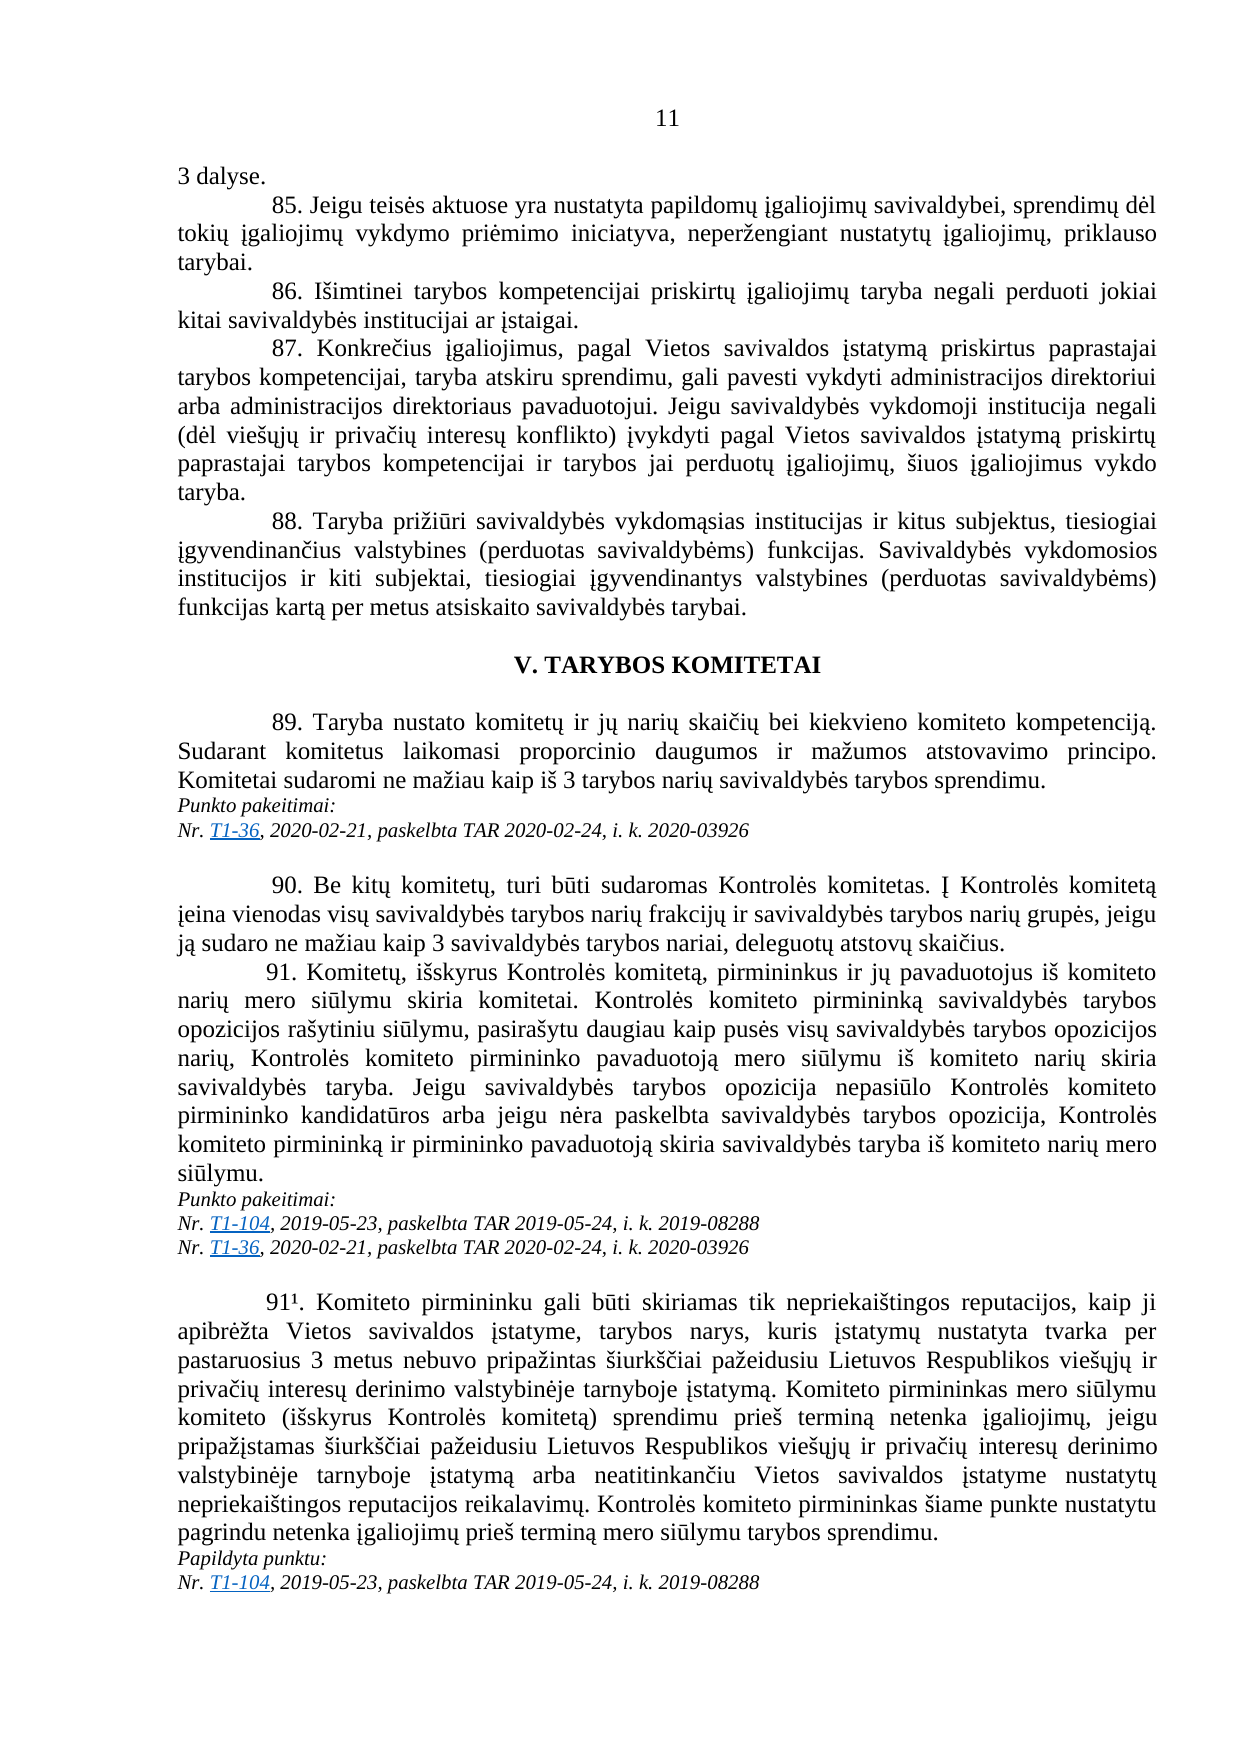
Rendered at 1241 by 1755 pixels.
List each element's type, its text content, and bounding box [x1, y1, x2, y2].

text V. TARYBOS KOMITETAI [177, 650, 1158, 678]
text 88. Taryba prižiūri savivaldybės vykdomąsias institucijas ir kitus subjektus, tiesiogiai įgyvendinančius valstybines (perduotas savivaldybėms) funkcijas. Savivaldybės vykdomosios institucijos ir kiti subjektai, tiesiogiai įgyvendinantys valstybines (perduotas savivaldybėms) funkcijas kartą per metus atsiskaito savivaldybės tarybai. [177, 506, 1158, 621]
text Papildyta punktu: [177, 1546, 1158, 1570]
text 3 dalyse. [177, 161, 1158, 190]
text 91¹. Komiteto pirmininku gali būti skiriamas tik nepriekaištingos reputacijos, kaip ji apibrėžta Vietos savivaldos įstatyme, tarybos narys, kuris įstatymų nustatyta tvarka per pastaruosius 3 metus nebuvo pripažintas šiurkščiai pažeidusiu Lietuvos Respublikos viešųjų ir privačių interesų derinimo valstybinėje tarnyboje įstatymą. Komiteto pirmininkas mero siūlymu komiteto (išskyrus Kontrolės komitetą) sprendimu prieš terminą netenka įgaliojimų, jeigu pripažįstamas šiurkščiai pažeidusiu Lietuvos Respublikos viešųjų ir privačių interesų derinimo valstybinėje tarnyboje įstatymą arba neatitinkančiu Vietos savivaldos įstatyme nustatytų nepriekaištingos reputacijos reikalavimų. Kontrolės komiteto pirmininkas šiame punkte nustatytu pagrindu netenka įgaliojimų prieš terminą mero siūlymu tarybos sprendimu. [177, 1287, 1158, 1546]
text 90. Be kitų komitetų, turi būti sudaromas Kontrolės komitetas. Į Kontrolės komitetą įeina vienodas visų savivaldybės tarybos narių frakcijų ir savivaldybės tarybos narių grupės, jeigu ją sudaro ne mažiau kaip 3 savivaldybės tarybos nariai, deleguotų atstovų skaičius. [177, 870, 1158, 957]
text 89. Taryba nustato komitetų ir jų narių skaičių bei kiekvieno komiteto kompetenciją. Sudarant komitetus laikomasi proporcinio daugumos ir mažumos atstovavimo principo. Komitetai sudaromi ne mažiau kaip iš 3 tarybos narių savivaldybės tarybos sprendimu. [177, 707, 1158, 793]
text 87. Konkrečius įgaliojimus, pagal Vietos savivaldos įstatymą priskirtus paprastajai tarybos kompetencijai, taryba atskiru sprendimu, gali pavesti vykdyti administracijos direktoriui arba administracijos direktoriaus pavaduotojui. Jeigu savivaldybės vykdomoji institucija negali (dėl viešųjų ir privačių interesų konflikto) įvykdyti pagal Vietos savivaldos įstatymą priskirtų paprastajai tarybos kompetencijai ir tarybos jai perduotų įgaliojimų, šiuos įgaliojimus vykdo taryba. [177, 333, 1158, 506]
text Punkto pakeitimai: [177, 1187, 1158, 1211]
text Punkto pakeitimai: [177, 793, 1158, 817]
text Nr. T1-104, 2019-05-23, paskelbta TAR 2019-05-24, i. k. 2019-08288 [177, 1211, 1158, 1235]
text 86. Išimtinei tarybos kompetencijai priskirtų įgaliojimų taryba negali perduoti jokiai kitai savivaldybės institucijai ar įstaigai. [177, 276, 1158, 333]
text 85. Jeigu teisės aktuose yra nustatyta papildomų įgaliojimų savivaldybei, sprendimų dėl tokių įgaliojimų vykdymo priėmimo iniciatyva, neperžengiant nustatytų įgaliojimų, priklauso tarybai. [177, 190, 1158, 276]
text Nr. T1-36, 2020-02-21, paskelbta TAR 2020-02-24, i. k. 2020-03926 [177, 817, 1158, 842]
text 91. Komitetų, išskyrus Kontrolės komitetą, pirmininkus ir jų pavaduotojus iš komiteto narių mero siūlymu skiria komitetai. Kontrolės komiteto pirmininką savivaldybės tarybos opozicijos rašytiniu siūlymu, pasirašytu daugiau kaip pusės visų savivaldybės tarybos opozicijos narių, Kontrolės komiteto pirmininko pavaduotoją mero siūlymu iš komiteto narių skiria savivaldybės taryba. Jeigu savivaldybės tarybos opozicija nepasiūlo Kontrolės komiteto pirmininko kandidatūros arba jeigu nėra paskelbta savivaldybės tarybos opozicija, Kontrolės komiteto pirmininką ir pirmininko pavaduotoją skiria savivaldybės taryba iš komiteto narių mero siūlymu. [177, 957, 1158, 1187]
text Nr. T1-36, 2020-02-21, paskelbta TAR 2020-02-24, i. k. 2020-03926 [177, 1235, 1158, 1259]
text Nr. T1-104, 2019-05-23, paskelbta TAR 2019-05-24, i. k. 2019-08288 [177, 1570, 1158, 1594]
